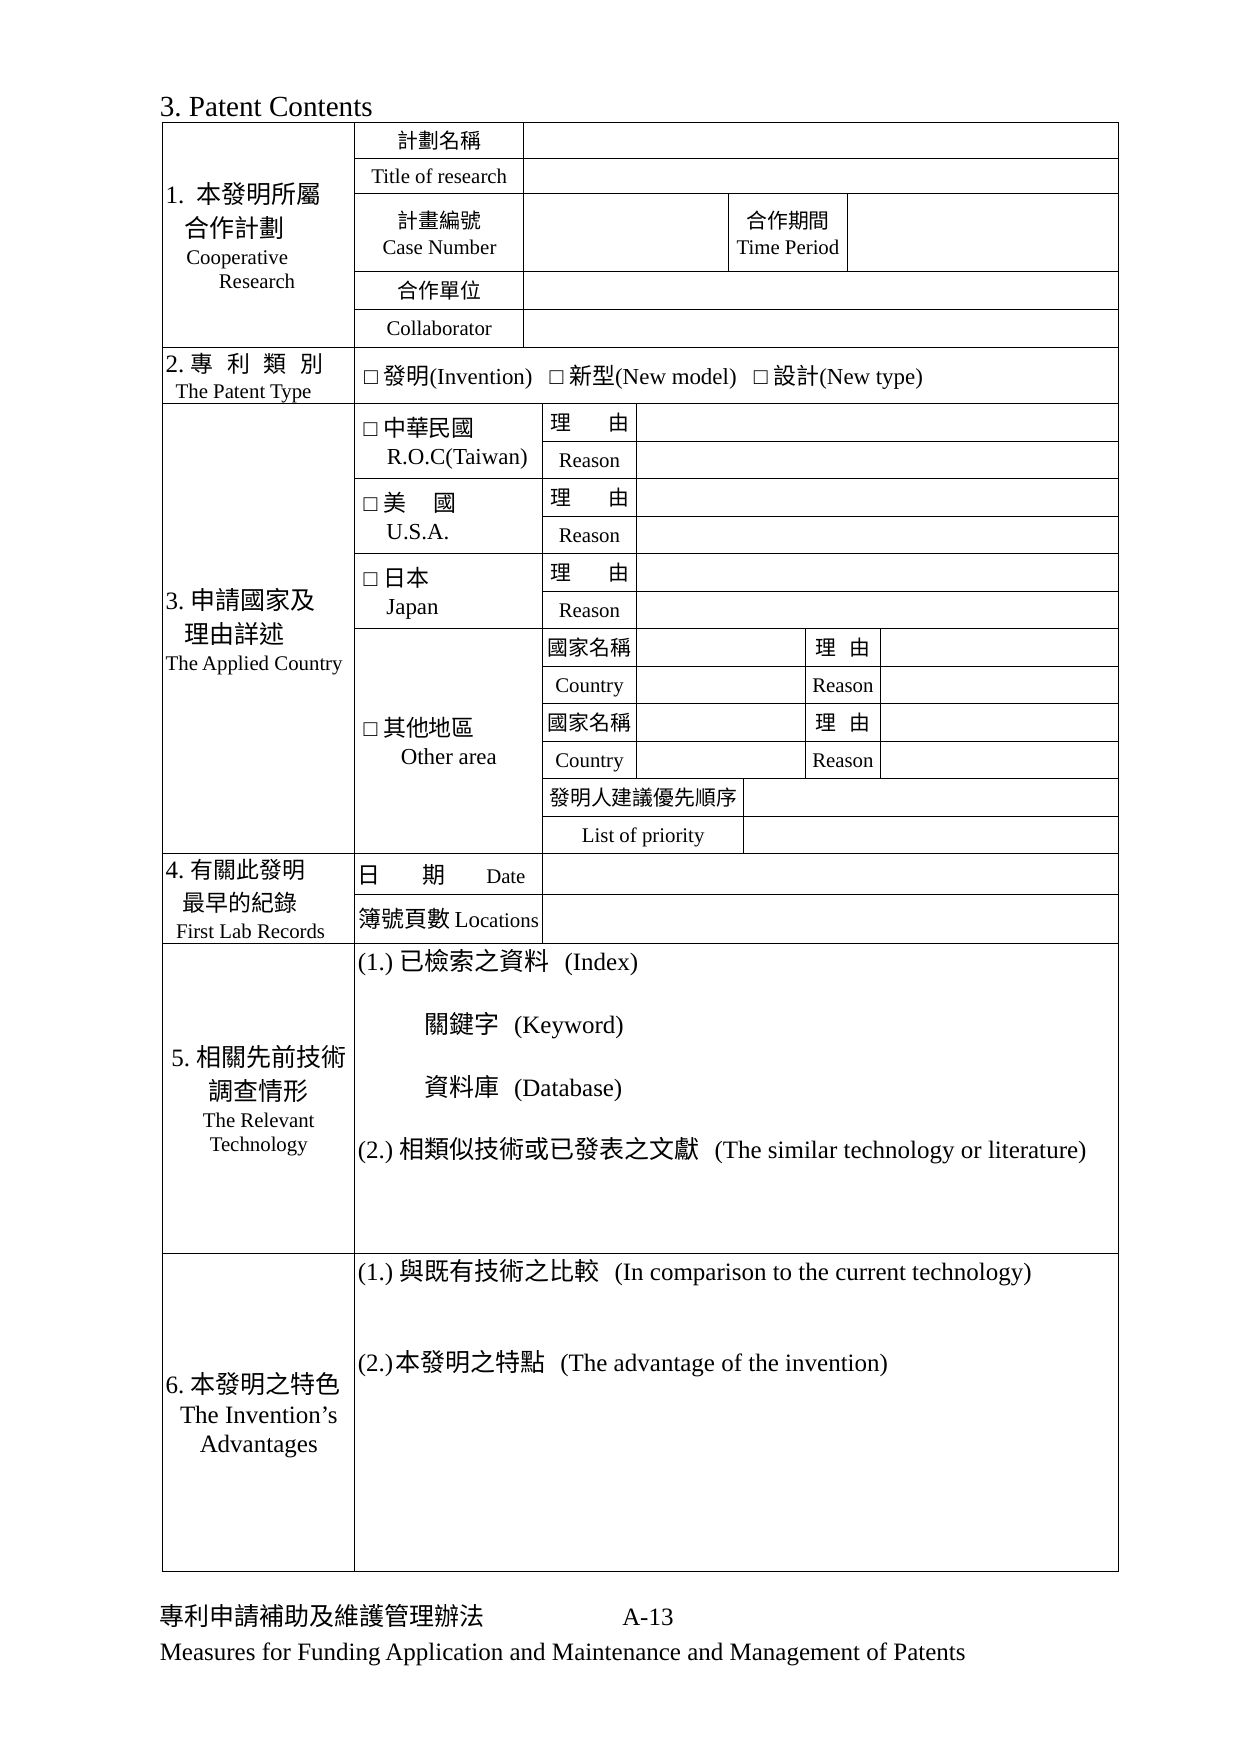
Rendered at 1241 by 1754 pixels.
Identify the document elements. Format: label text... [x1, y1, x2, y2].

table_cell 國家名稱 [543, 704, 636, 741]
table_header 1. 本發明所屬 合作計劃 Cooperative Research [163, 123, 354, 347]
table_cell 理 由 [806, 704, 880, 741]
table_cell [637, 742, 805, 778]
table_cell 2. 專 利 類 別 The Patent Type [163, 348, 354, 403]
table_cell [744, 779, 1118, 816]
table_cell [524, 159, 1118, 193]
table_cell [637, 704, 805, 741]
table_cell 理 由 [806, 629, 880, 666]
table_header [524, 123, 1118, 158]
table_cell [524, 194, 728, 271]
table_cell Reason [806, 667, 880, 703]
table_cell [637, 667, 805, 703]
table_cell [881, 704, 1118, 741]
table_cell [637, 554, 1118, 591]
table_cell List of priority [543, 817, 743, 853]
table_cell [637, 404, 1118, 441]
table_cell 計畫編號 Case Number [355, 194, 523, 271]
table_cell [881, 742, 1118, 778]
table_cell [744, 817, 1118, 853]
table_cell Title of research [355, 159, 523, 193]
table_cell 4. 有關此發明 最早的紀錄 First Lab Records [163, 854, 354, 943]
table_cell 3. 申請國家及 理由詳述 The Applied Country [163, 404, 354, 853]
table_cell □ 其他地區 Other area [355, 629, 542, 853]
table_cell [524, 272, 1118, 309]
table_cell 理 由 [543, 554, 636, 591]
table_cell 合作單位 [355, 272, 523, 309]
table_cell [543, 854, 1118, 894]
table_cell 5. 相關先前技術 調查情形 The Relevant Technology [163, 944, 354, 1252]
table_cell □ 日本 Japan [355, 554, 542, 628]
table_cell (1.) 已檢索之資料 (Index) 關鍵字 (Keyword) 資料庫 (Database) (2.) 相類似技術或已發表之文獻 (The similar technology or literature) [355, 944, 1118, 1252]
table_cell Country [543, 742, 636, 778]
table_cell □ 中華民國 R.O.C(Taiwan) [355, 404, 542, 478]
table_cell [637, 442, 1118, 478]
table_cell Collaborator [355, 310, 523, 347]
table_cell [637, 517, 1118, 553]
table_cell □ 發明(Invention) □ 新型(New model) □ 設計(New type) [355, 348, 1118, 403]
table_cell 發明人建議優先順序 [543, 779, 743, 816]
table_cell 理 由 [543, 479, 636, 516]
table_cell 簿號頁數Locations [355, 895, 542, 943]
table_cell [637, 629, 805, 666]
table_cell 日 期 Date [355, 854, 542, 894]
table_cell 國家名稱 [543, 629, 636, 666]
text 3. Patent Contents [159, 89, 1081, 122]
table_cell [637, 592, 1118, 628]
table_cell □ 美 國 U.S.A. [355, 479, 542, 553]
table_header 計劃名稱 [355, 123, 523, 158]
table_cell [881, 629, 1118, 666]
table_cell Reason [543, 517, 636, 553]
table_cell 合作期間 Time Period [729, 194, 847, 271]
table_cell 理 由 [543, 404, 636, 441]
table_cell Reason [543, 442, 636, 478]
table_cell Country [543, 667, 636, 703]
table_cell [848, 194, 1118, 271]
table_cell [524, 310, 1118, 347]
table_cell (1.) 與既有技術之比較 (In comparison to the current technology) 本發明之特點 (The advantage of the invention) [355, 1254, 1118, 1571]
table_cell Reason [806, 742, 880, 778]
table_cell 6. 本發明之特色 The Invention’s Advantages [163, 1254, 354, 1571]
table_cell Reason [543, 592, 636, 628]
table_cell [881, 667, 1118, 703]
table_cell [543, 895, 1118, 943]
table_cell [637, 479, 1118, 516]
